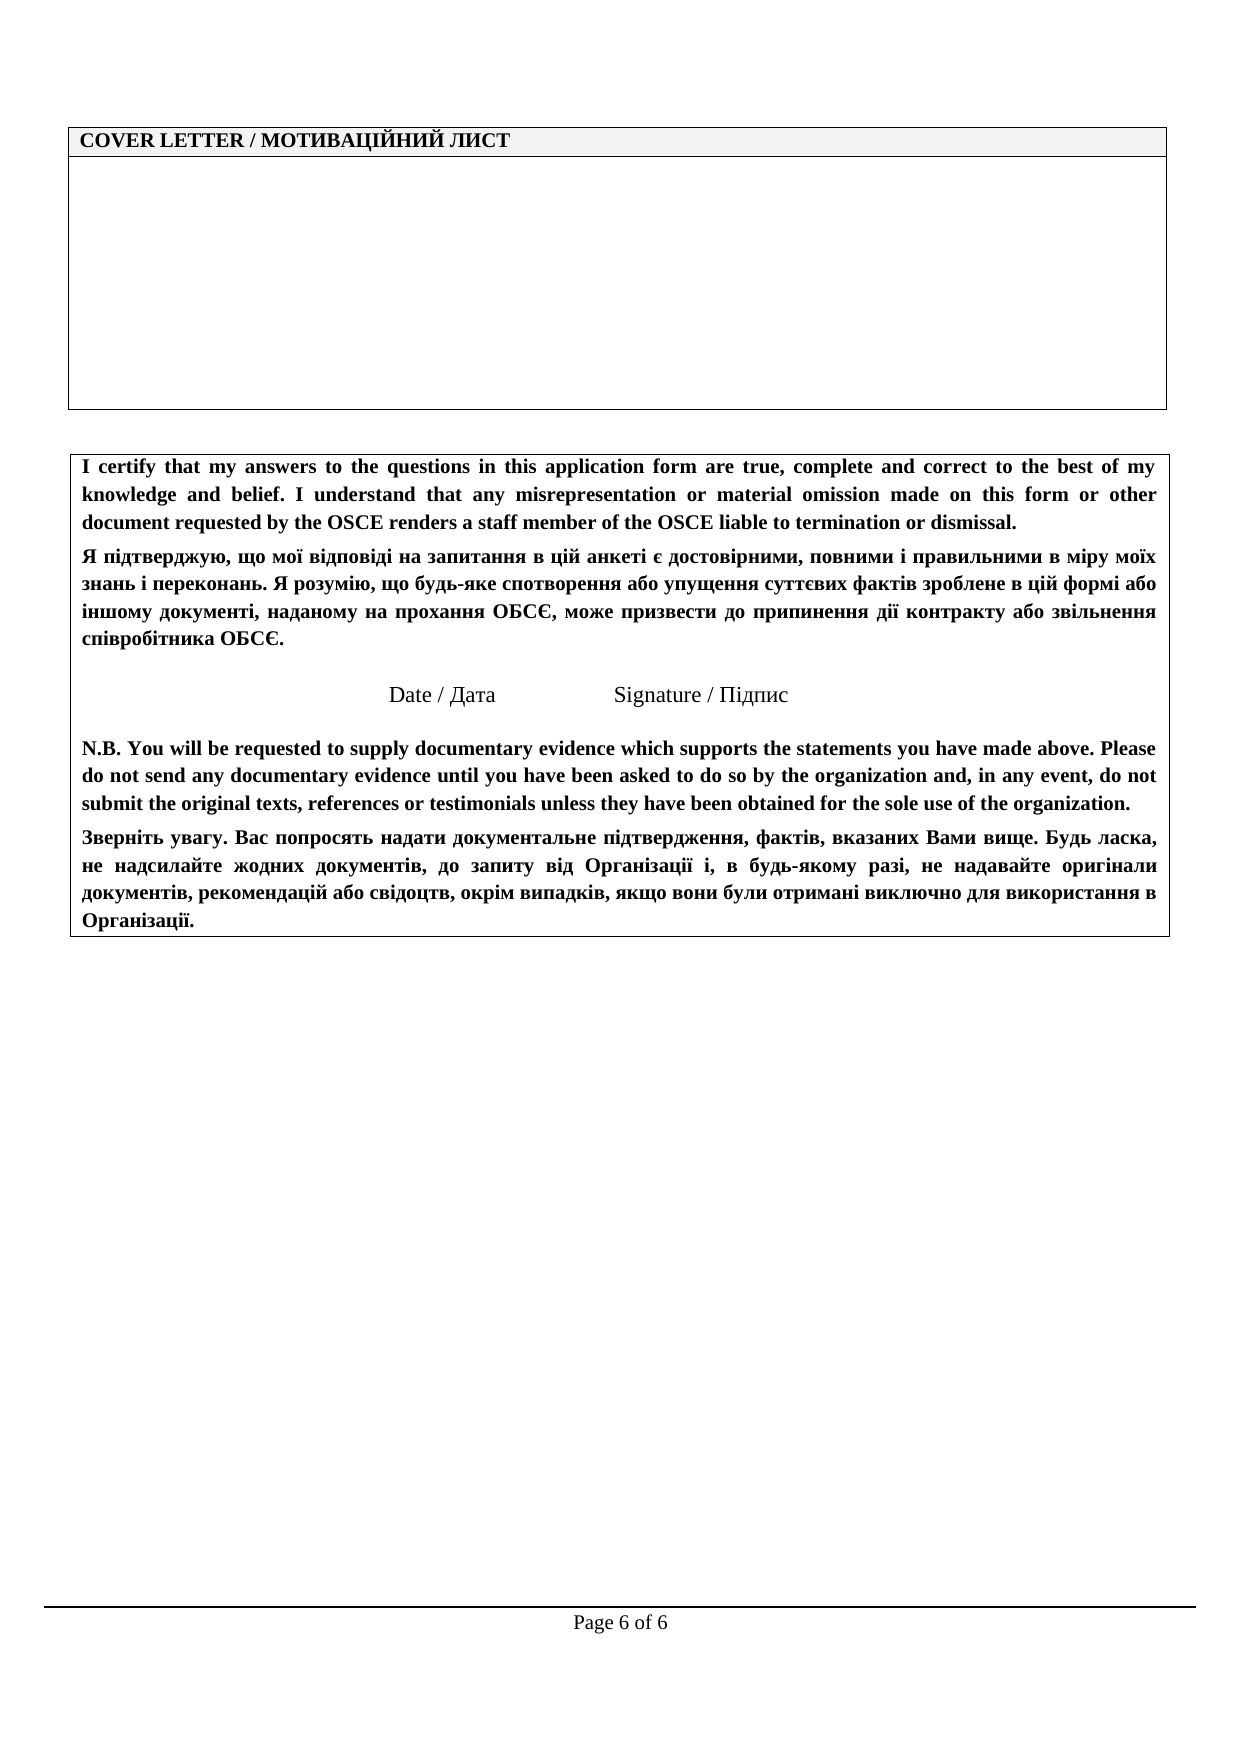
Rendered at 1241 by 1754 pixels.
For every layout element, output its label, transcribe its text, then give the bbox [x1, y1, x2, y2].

table_header COVER LETTER / МОТИВАЦІЙНИЙ ЛИСТ [69, 128, 1166, 156]
table_header I certify that my answers to the questions in this application form are true, complete and correct to the best of my knowledge and belief. I understand that any misrepresentation or material omission made on this form or other document requested by the OSCE renders a staff member of the OSCE liable to termination or dismissal. Я підтверджую, що мої відповіді на запитання в цій анкеті є достовірними, повними і правильними в міру моїх знань і переконань. Я розумію, що будь-яке спотворення або упущення суттєвих фактів зроблене в цій формі або іншому документі, наданому на прохання ОБСЄ, може призвести до припинення дії контракту або звільнення співробітника ОБСЄ. Date / Дата Signature / Підпис N.B. You will be requested to supply documentary evidence which supports the statements you have made above. Please do not send any documentary evidence until you have been asked to do so by the organization and, in any event, do not submit the original texts, references or testimonials unless they have been obtained for the sole use of the organization. Зверніть увагу. Вас попросять надати документальне підтвердження, фактів, вказаних Вами вище. Будь ласка, не надсилайте жодних документів, до запиту від Організації і, в будь-якому разі, не надавайте оригінали документів, рекомендацій або свідоцтв, окрім випадків, якщо вони були отримані виключно для використання в Організації. [71, 455, 1169, 936]
table_cell [69, 157, 1166, 408]
